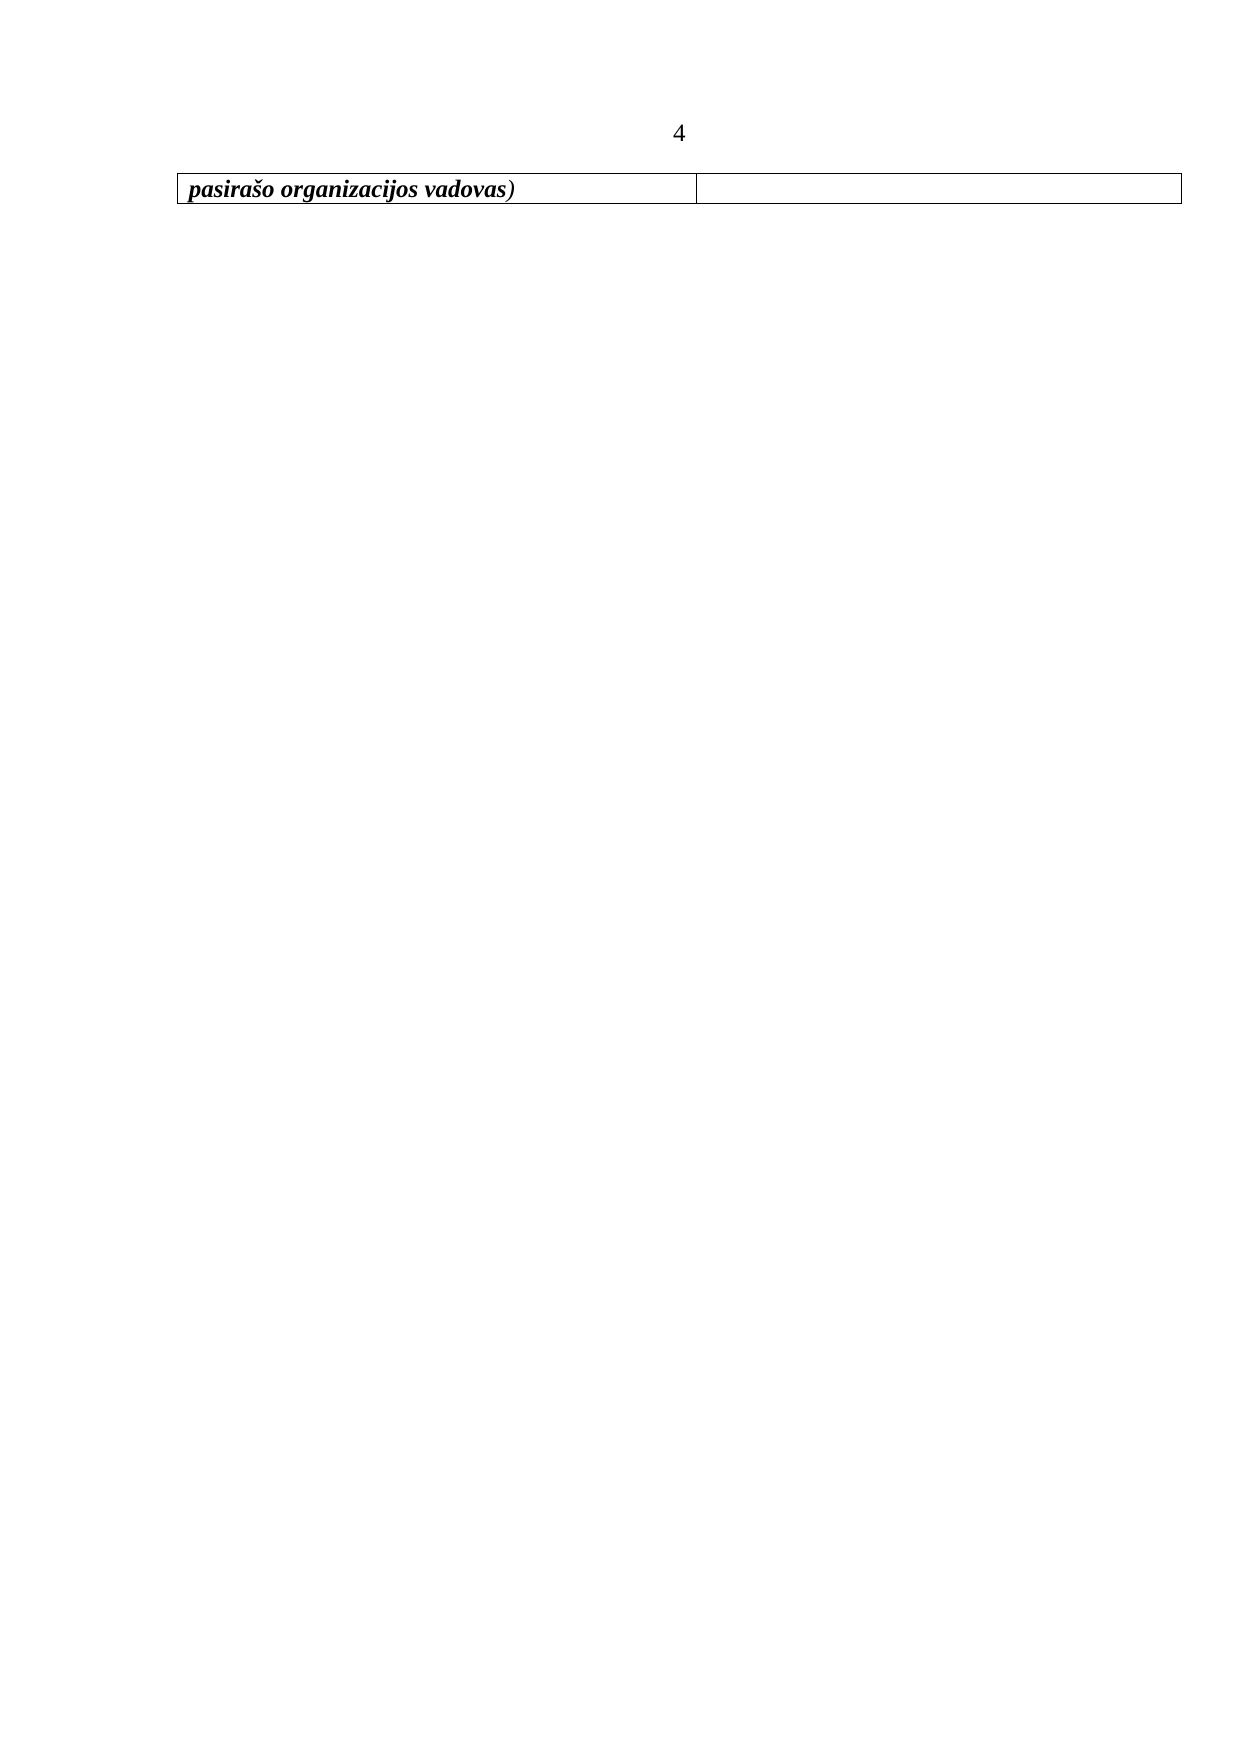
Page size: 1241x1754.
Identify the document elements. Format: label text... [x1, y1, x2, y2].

table_cell pasirašo organizacijos vadovas) [178, 174, 696, 203]
table_cell [697, 174, 1181, 203]
